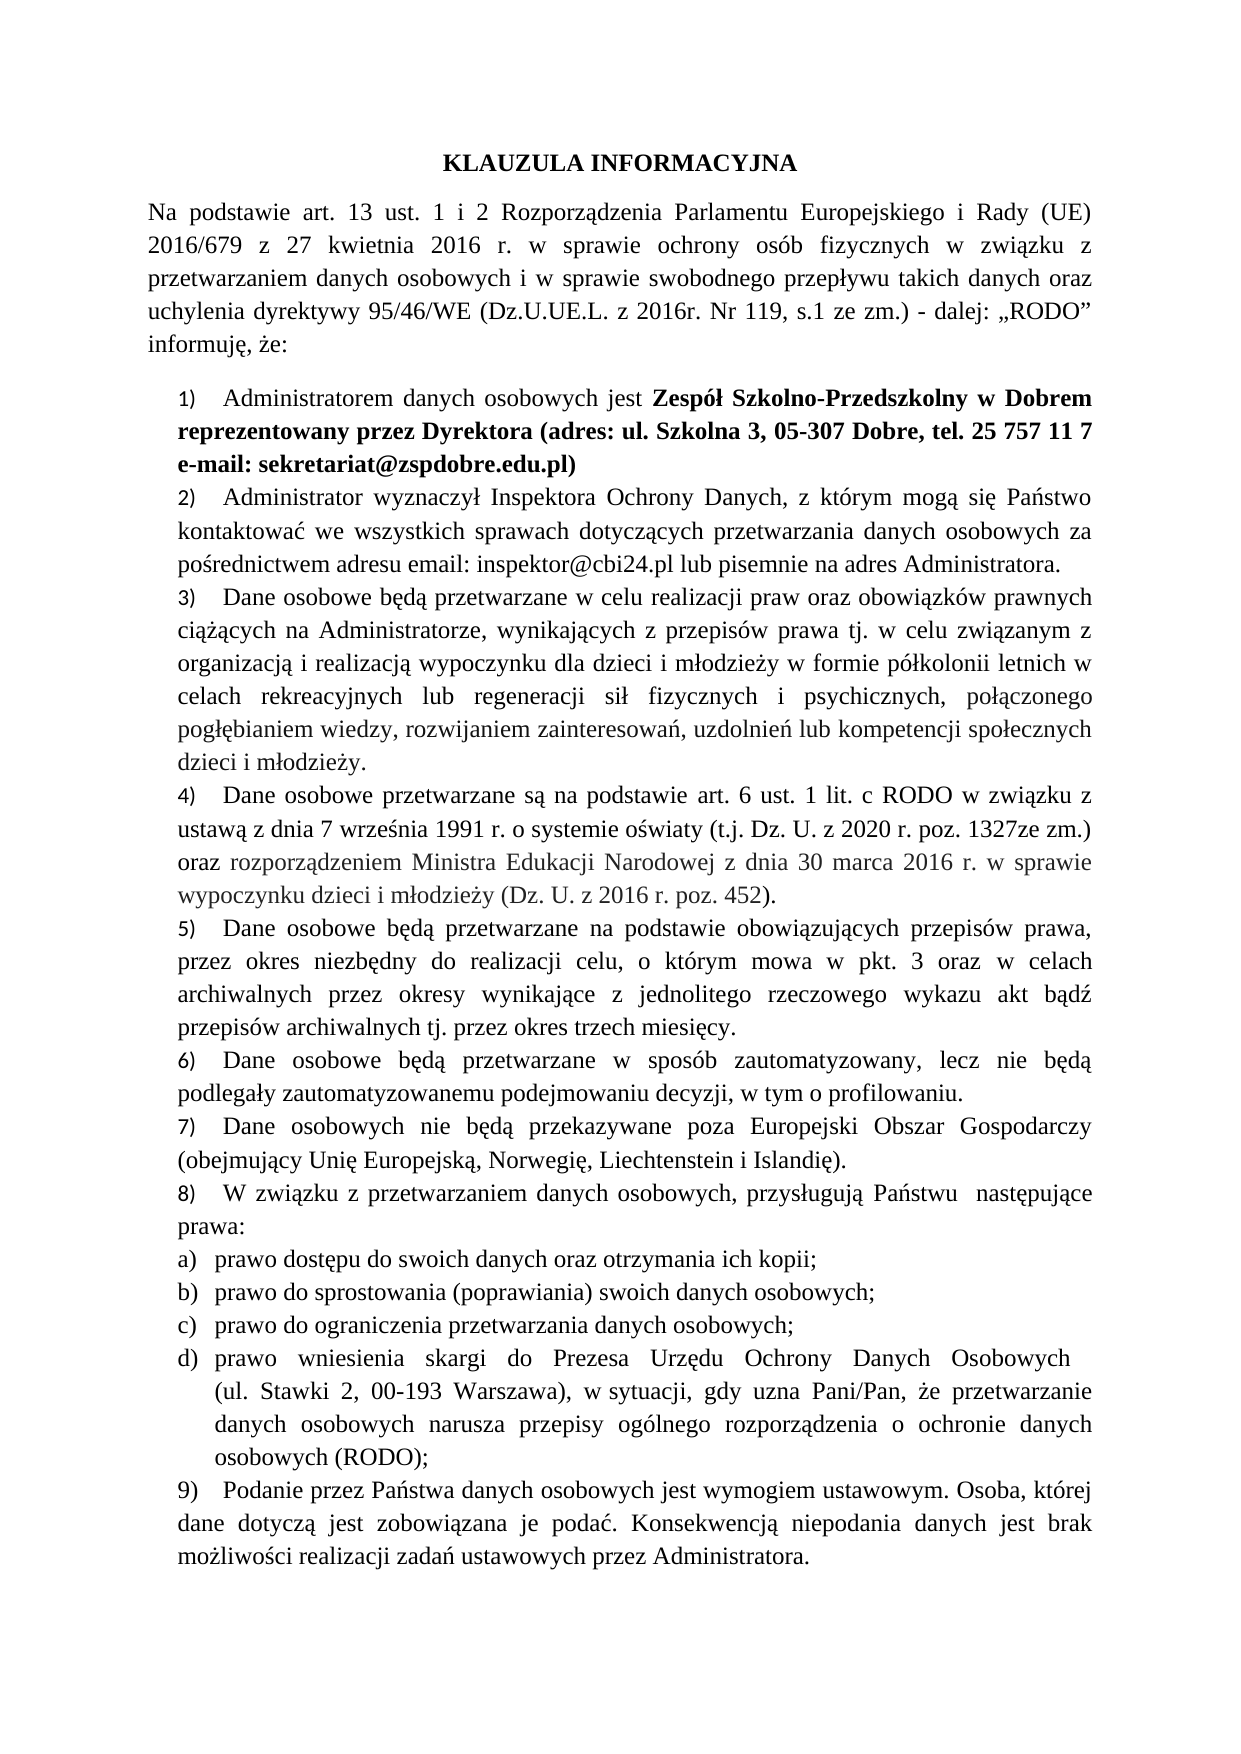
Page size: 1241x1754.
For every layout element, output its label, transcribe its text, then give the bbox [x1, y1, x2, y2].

list prawo dostępu do swoich danych oraz otrzymania ich kopii; [177, 1244, 1093, 1273]
list prawo do ograniczenia przetwarzania danych osobowych; [177, 1310, 1093, 1339]
list Dane osobowe będą przetwarzane w celu realizacji praw oraz obowiązków prawnych ciążących na Administratorze, wynikających z przepisów prawa tj. w celu związanym z organizacją i realizacją wypoczynku dla dzieci i młodzieży w formie półkolonii letnich w celach rekreacyjnych lub regeneracji sił fizycznych i psychicznych, połączonego pogłębianiem wiedzy, rozwijaniem zainteresowań, uzdolnień lub kompetencji społecznych dzieci i młodzieży. [177, 582, 1093, 776]
text KLAUZULA INFORMACYJNA [148, 148, 1093, 176]
list Administrator wyznaczył Inspektora Ochrony Danych, z którym mogą się Państwo kontaktować we wszystkich sprawach dotyczących przetwarzania danych osobowych za pośrednictwem adresu email: inspektor@cbi24.pl lub pisemnie na adres Administratora. [177, 482, 1093, 578]
list Dane osobowych nie będą przekazywane poza Europejski Obszar Gospodarczy (obejmujący Unię Europejską, Norwegię, Liechtenstein i Islandię). [177, 1111, 1093, 1173]
list W związku z przetwarzaniem danych osobowych, przysługują Państwu następujące prawa: [177, 1178, 1093, 1240]
list Podanie przez Państwa danych osobowych jest wymogiem ustawowym. Osoba, której dane dotyczą jest zobowiązana je podać. Konsekwencją niepodania danych jest brak możliwości realizacji zadań ustawowych przez Administratora. [177, 1475, 1093, 1570]
list Dane osobowe będą przetwarzane w sposób zautomatyzowany, lecz nie będą podlegały zautomatyzowanemu podejmowaniu decyzji, w tym o profilowaniu. [177, 1045, 1093, 1107]
list prawo do sprostowania (poprawiania) swoich danych osobowych; [177, 1277, 1093, 1306]
list Administratorem danych osobowych jest Zespół Szkolno-Przedszkolny w Dobrem reprezentowany przez Dyrektora (adres: ul. Szkolna 3, 05-307 Dobre, tel. 25 757 11 7 e-mail: sekretariat@zspdobre.edu.pl) [177, 383, 1093, 478]
list prawo wniesienia skargi do Prezesa Urzędu Ochrony Danych Osobowych (ul. Stawki 2, 00-193 Warszawa), w sytuacji, gdy uzna Pani/Pan, że przetwarzanie danych osobowych narusza przepisy ogólnego rozporządzenia o ochronie danych osobowych (RODO); [177, 1343, 1093, 1471]
text Na podstawie art. 13 ust. 1 i 2 Rozporządzenia Parlamentu Europejskiego i Rady (UE) 2016/679 z 27 kwietnia 2016 r. w sprawie ochrony osób fizycznych w związku z przetwarzaniem danych osobowych i w sprawie swobodnego przepływu takich danych oraz uchylenia dyrektywy 95/46/WE (Dz.U.UE.L. z 2016r. Nr 119, s.1 ze zm.) - dalej: „RODO” informuję, że: [148, 197, 1093, 358]
list Dane osobowe przetwarzane są na podstawie art. 6 ust. 1 lit. c RODO w związku z ustawą z dnia 7 września 1991 r. o systemie oświaty (t.j. Dz. U. z 2020 r. poz. 1327ze zm.) oraz rozporządzeniem Ministra Edukacji Narodowej z dnia 30 marca 2016 r. w sprawie wypoczynku dzieci i młodzieży (Dz. U. z 2016 r. poz. 452). [177, 780, 1093, 908]
list Dane osobowe będą przetwarzane na podstawie obowiązujących przepisów prawa, przez okres niezbędny do realizacji celu, o którym mowa w pkt. 3 oraz w celach archiwalnych przez okresy wynikające z jednolitego rzeczowego wykazu akt bądź przepisów archiwalnych tj. przez okres trzech miesięcy. [177, 913, 1093, 1041]
